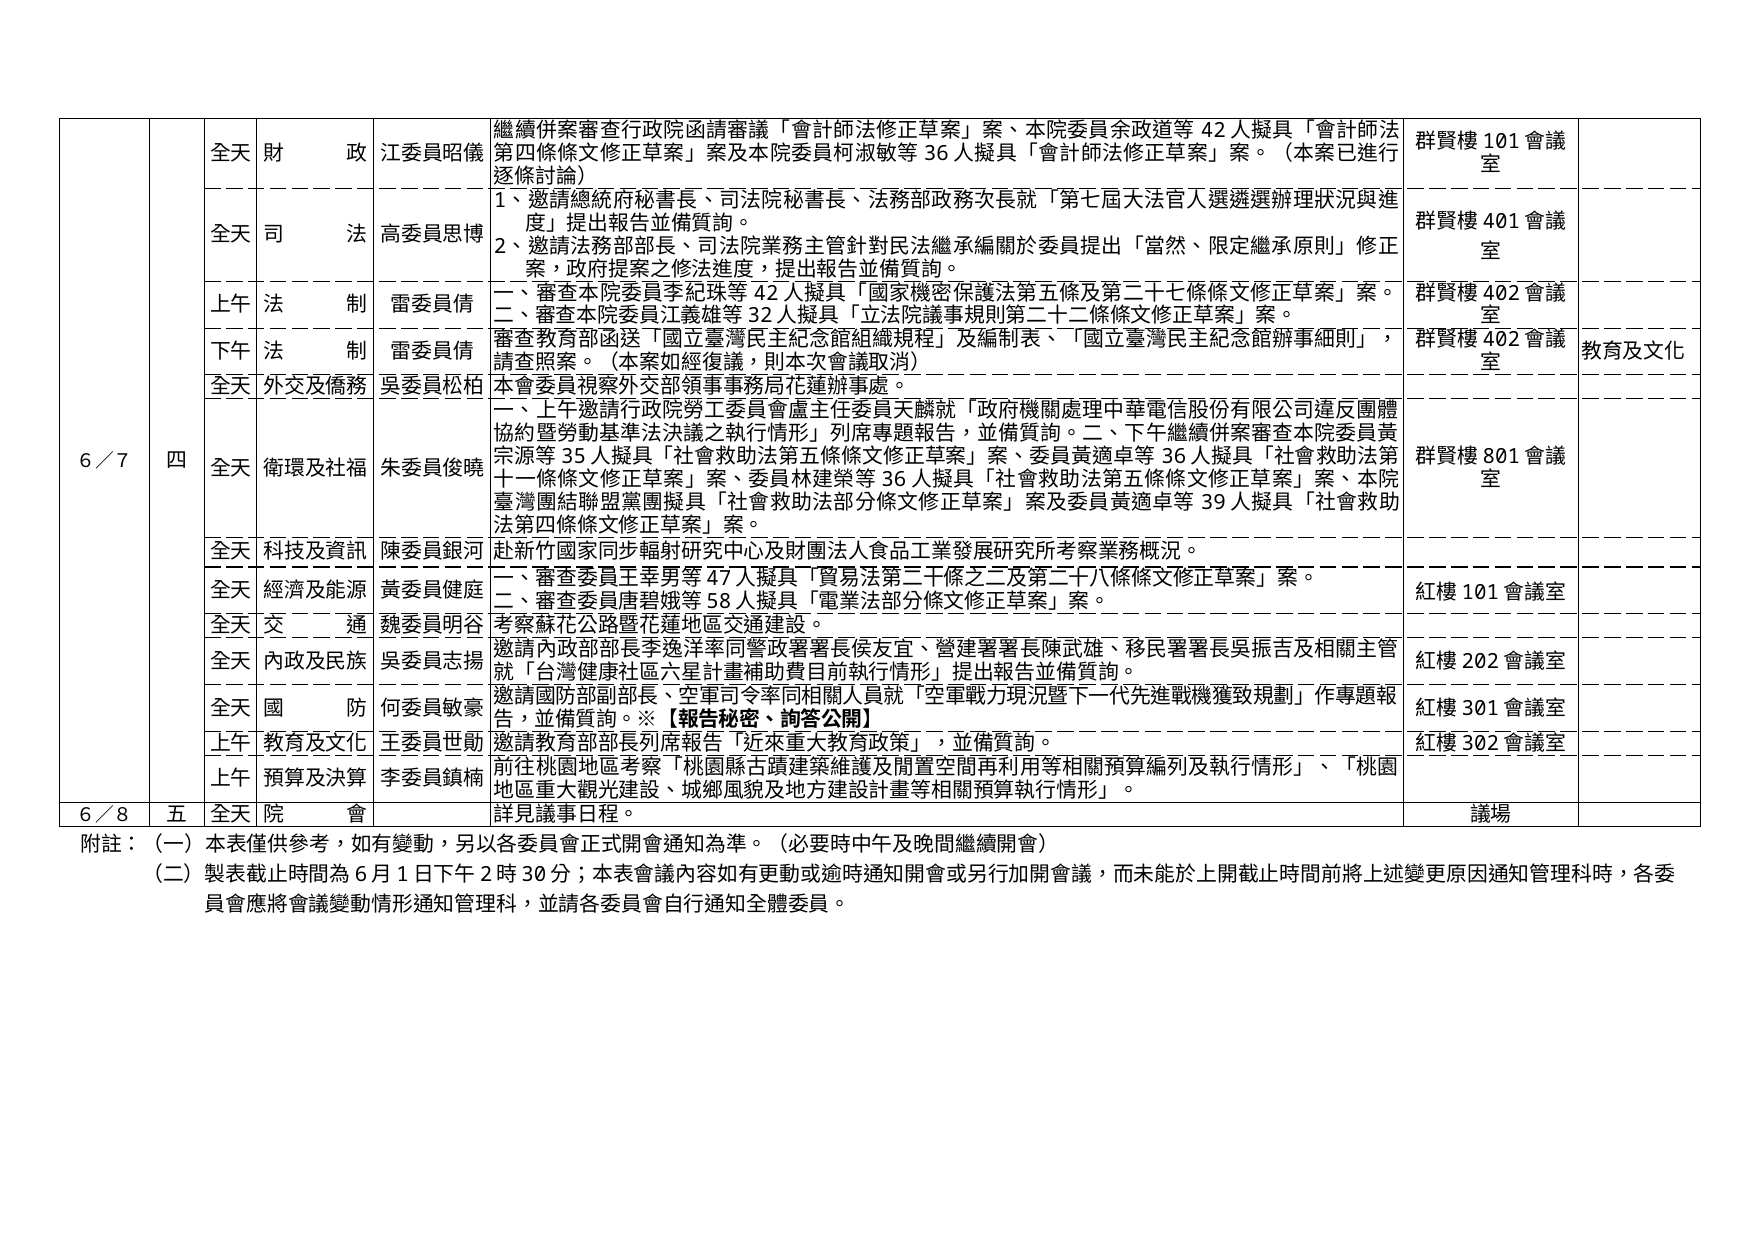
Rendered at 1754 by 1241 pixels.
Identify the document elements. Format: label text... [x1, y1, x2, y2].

table_cell 經濟及能源 [257, 566, 373, 613]
table_cell 全天 [205, 119, 256, 188]
table_cell 科技及資訊 [257, 537, 373, 566]
table_cell 外交及僑務 [257, 374, 373, 398]
table_cell [1579, 119, 1700, 188]
table_cell 吳委員松柏 [374, 374, 490, 398]
table_cell 司 法 [257, 188, 373, 281]
table_cell [1579, 566, 1700, 613]
table_cell [374, 803, 490, 826]
table_cell [1579, 281, 1700, 327]
table_cell 黃委員健庭 [374, 566, 490, 613]
table_cell ６／７ [60, 119, 149, 802]
table_cell 雷委員倩 [374, 328, 490, 374]
table_cell [1579, 374, 1700, 398]
table_cell 下午 [205, 328, 256, 374]
table_cell 群賢樓402會議室 [1404, 281, 1578, 327]
table_cell 一、審查本院委員李紀珠等42人擬具「國家機密保護法第五條及第二十七條條文修正草案」案。二、審查本院委員江義雄等32人擬具「立法院議事規則第二十二條條文修正草案」案。 [491, 281, 1403, 327]
table_cell 全天 [205, 398, 256, 537]
table_cell 邀請國防部副部長、空軍司令率同相關人員就「空軍戰力現況暨下一代先進戰機獲致規劃」作專題報告，並備質詢。※【報告秘密、詢答公開】 [491, 684, 1403, 731]
table_cell 江委員昭儀 [374, 119, 490, 188]
table_cell 前往桃園地區考察「桃園縣古蹟建築維護及閒置空間再利用等相關預算編列及執行情形」、「桃園地區重大觀光建設、城鄉風貌及地方建設計畫等相關預算執行情形」。 [491, 755, 1403, 802]
table_cell 全天 [205, 803, 256, 826]
table_cell [1404, 755, 1578, 802]
table_cell 何委員敏豪 [374, 684, 490, 731]
table_cell 全天 [205, 566, 256, 613]
text （二）製表截止時間為6月1日下午2時30分；本表會議內容如有更動或逾時通知開會或另行加開會議，而未能於上開截止時間前將上述變更原因通知管理科時，各委員會應將會議變動情形通知管理科，並請各委員會自行通知全體委員。 [142, 857, 1695, 917]
table_cell 紅樓101會議室 [1404, 566, 1578, 613]
table_cell 上午 [205, 755, 256, 802]
table_cell [1579, 537, 1700, 566]
table_cell 陳委員銀河 [374, 537, 490, 566]
table_cell 王委員世勛 [374, 731, 490, 755]
table_cell [1579, 188, 1700, 281]
table_cell 紅樓301會議室 [1404, 684, 1578, 731]
table_cell 紅樓302會議室 [1404, 731, 1578, 755]
text 附註：（一）本表僅供參考，如有變動，另以各委員會正式開會通知為準。（必要時中午及晚間繼續開會） [59, 827, 1695, 857]
table_cell [1579, 731, 1700, 755]
table_cell 內政及民族 [257, 637, 373, 684]
table_cell 上午 [205, 281, 256, 327]
table_cell [1404, 613, 1578, 637]
table_cell 雷委員倩 [374, 281, 490, 327]
table_cell 法 制 [257, 281, 373, 327]
table_cell [1579, 803, 1700, 826]
table_cell 財 政 [257, 119, 373, 188]
table_cell [1404, 374, 1578, 398]
table_cell 考察蘇花公路暨花蓮地區交通建設。 [491, 613, 1403, 637]
table_cell 1、邀請總統府秘書長、司法院秘書長、法務部政務次長就「第七屆大法官人選遴選辦理狀況與進度」提出報告並備質詢。 2、邀請法務部部長、司法院業務主管針對民法繼承編關於委員提出「當然、限定繼承原則」修正案，政府提案之修法進度，提出報告並備質詢。 [491, 188, 1403, 281]
table_cell 全天 [205, 684, 256, 731]
table_cell 群賢樓101會議室 [1404, 119, 1578, 188]
table_cell 魏委員明谷 [374, 613, 490, 637]
table_cell 院 會 [257, 803, 373, 826]
table_cell 預算及決算 [257, 755, 373, 802]
table_cell [1579, 684, 1700, 731]
table_cell [1404, 537, 1578, 566]
table_cell 議場 [1404, 803, 1578, 826]
table_cell 紅樓202會議室 [1404, 637, 1578, 684]
table_cell 全天 [205, 537, 256, 566]
table_cell 全天 [205, 637, 256, 684]
table_cell 群賢樓401會議室 [1404, 188, 1578, 281]
table_cell 一、上午邀請行政院勞工委員會盧主任委員天麟就「政府機關處理中華電信股份有限公司違反團體協約暨勞動基準法決議之執行情形」列席專題報告，並備質詢。二、下午繼續併案審查本院委員黃宗源等35人擬具「社會救助法第五條條文修正草案」案、委員黃適卓等36人擬具「社會救助法第十一條條文修正草案」案、委員林建榮等36人擬具「社會救助法第五條條文修正草案」案、本院臺灣團結聯盟黨團擬具「社會救助法部分條文修正草案」案及委員黃適卓等39人擬具「社會救助法第四條條文修正草案」案。 [491, 398, 1403, 537]
table_cell 審查教育部函送「國立臺灣民主紀念館組織規程」及編制表、「國立臺灣民主紀念館辦事細則」，請查照案。（本案如經復議，則本次會議取消） [491, 328, 1403, 374]
table_cell [1579, 613, 1700, 637]
table_cell 詳見議事日程。 [491, 803, 1403, 826]
table_cell 教育及文化 [257, 731, 373, 755]
table_cell 全天 [205, 613, 256, 637]
table_cell 朱委員俊曉 [374, 398, 490, 537]
table_cell 李委員鎮楠 [374, 755, 490, 802]
table_cell 交 通 [257, 613, 373, 637]
table_cell 上午 [205, 731, 256, 755]
table_cell 群賢樓801會議室 [1404, 398, 1578, 537]
table_cell 邀請內政部部長李逸洋率同警政署署長侯友宜、營建署署長陳武雄、移民署署長吳振吉及相關主管就「台灣健康社區六星計畫補助費目前執行情形」提出報告並備質詢。 [491, 637, 1403, 684]
table_cell 五 [150, 803, 204, 826]
table_cell 繼續併案審查行政院函請審議「會計師法修正草案」案、本院委員余政道等42人擬具「會計師法第四條條文修正草案」案及本院委員柯淑敏等36人擬具「會計師法修正草案」案。（本案已進行逐條討論） [491, 119, 1403, 188]
table_cell 高委員思博 [374, 188, 490, 281]
table_cell 一、審查委員王幸男等47人擬具「貿易法第二十條之二及第二十八條條文修正草案」案。 二、審查委員唐碧娥等58人擬具「電業法部分條文修正草案」案。 [491, 566, 1403, 613]
table_cell 邀請教育部部長列席報告「近來重大教育政策」，並備質詢。 [491, 731, 1403, 755]
table_cell 群賢樓402會議室 [1404, 328, 1578, 374]
table_cell 本會委員視察外交部領事事務局花蓮辦事處。 [491, 374, 1403, 398]
table_cell 吳委員志揚 [374, 637, 490, 684]
table_cell [1579, 755, 1700, 802]
table_cell 國 防 [257, 684, 373, 731]
table_cell 教育及文化 [1579, 328, 1700, 374]
table_cell [1579, 637, 1700, 684]
table_cell 衛環及社福 [257, 398, 373, 537]
table_cell 法 制 [257, 328, 373, 374]
table_cell [1579, 398, 1700, 537]
table_cell ６／８ [60, 803, 149, 826]
table_cell 全天 [205, 188, 256, 281]
table_cell 赴新竹國家同步輻射研究中心及財團法人食品工業發展研究所考察業務概況。 [491, 537, 1403, 566]
table_cell 四 [150, 119, 204, 802]
table_cell 全天 [205, 374, 256, 398]
